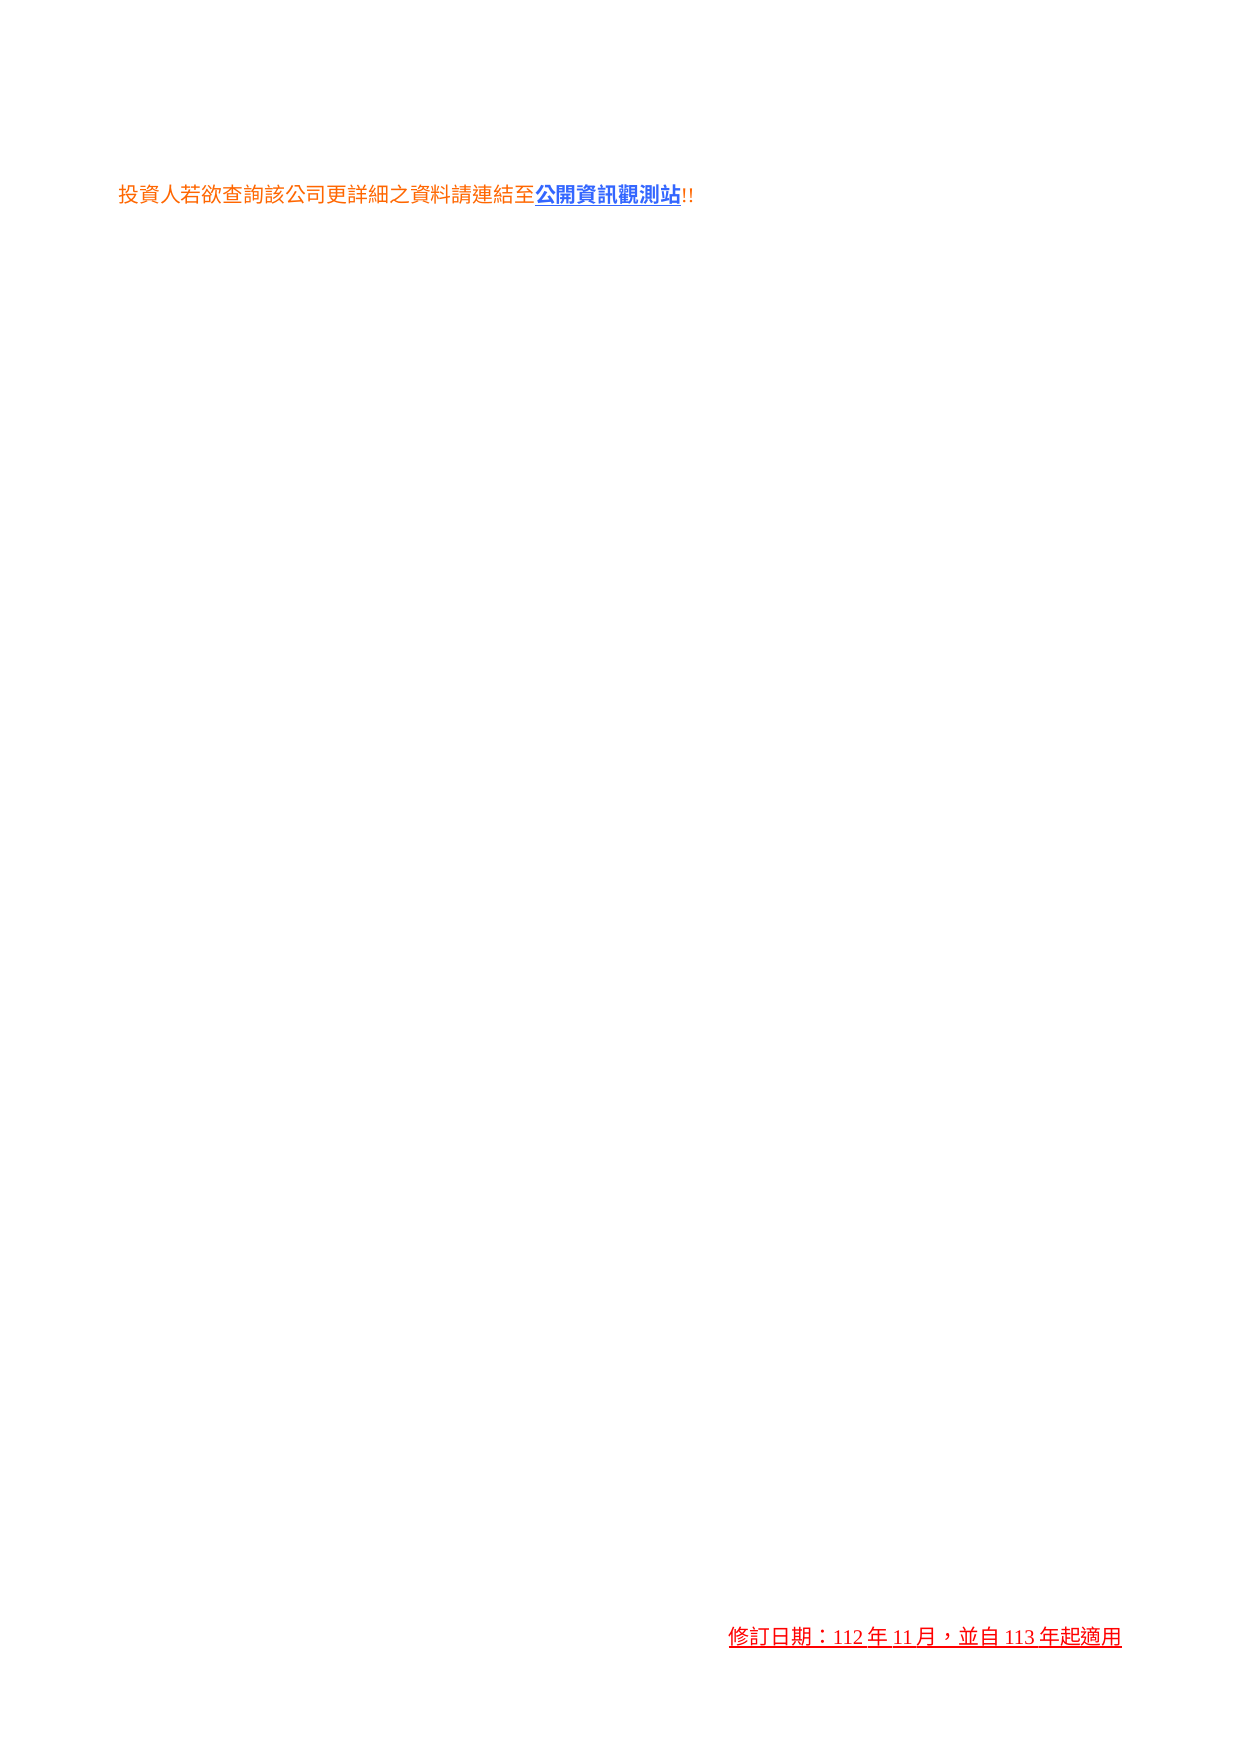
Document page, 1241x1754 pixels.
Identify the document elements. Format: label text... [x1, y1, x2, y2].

text 投資人若欲查詢該公司更詳細之資料請連結至公開資訊觀測站!! [118, 152, 1122, 215]
